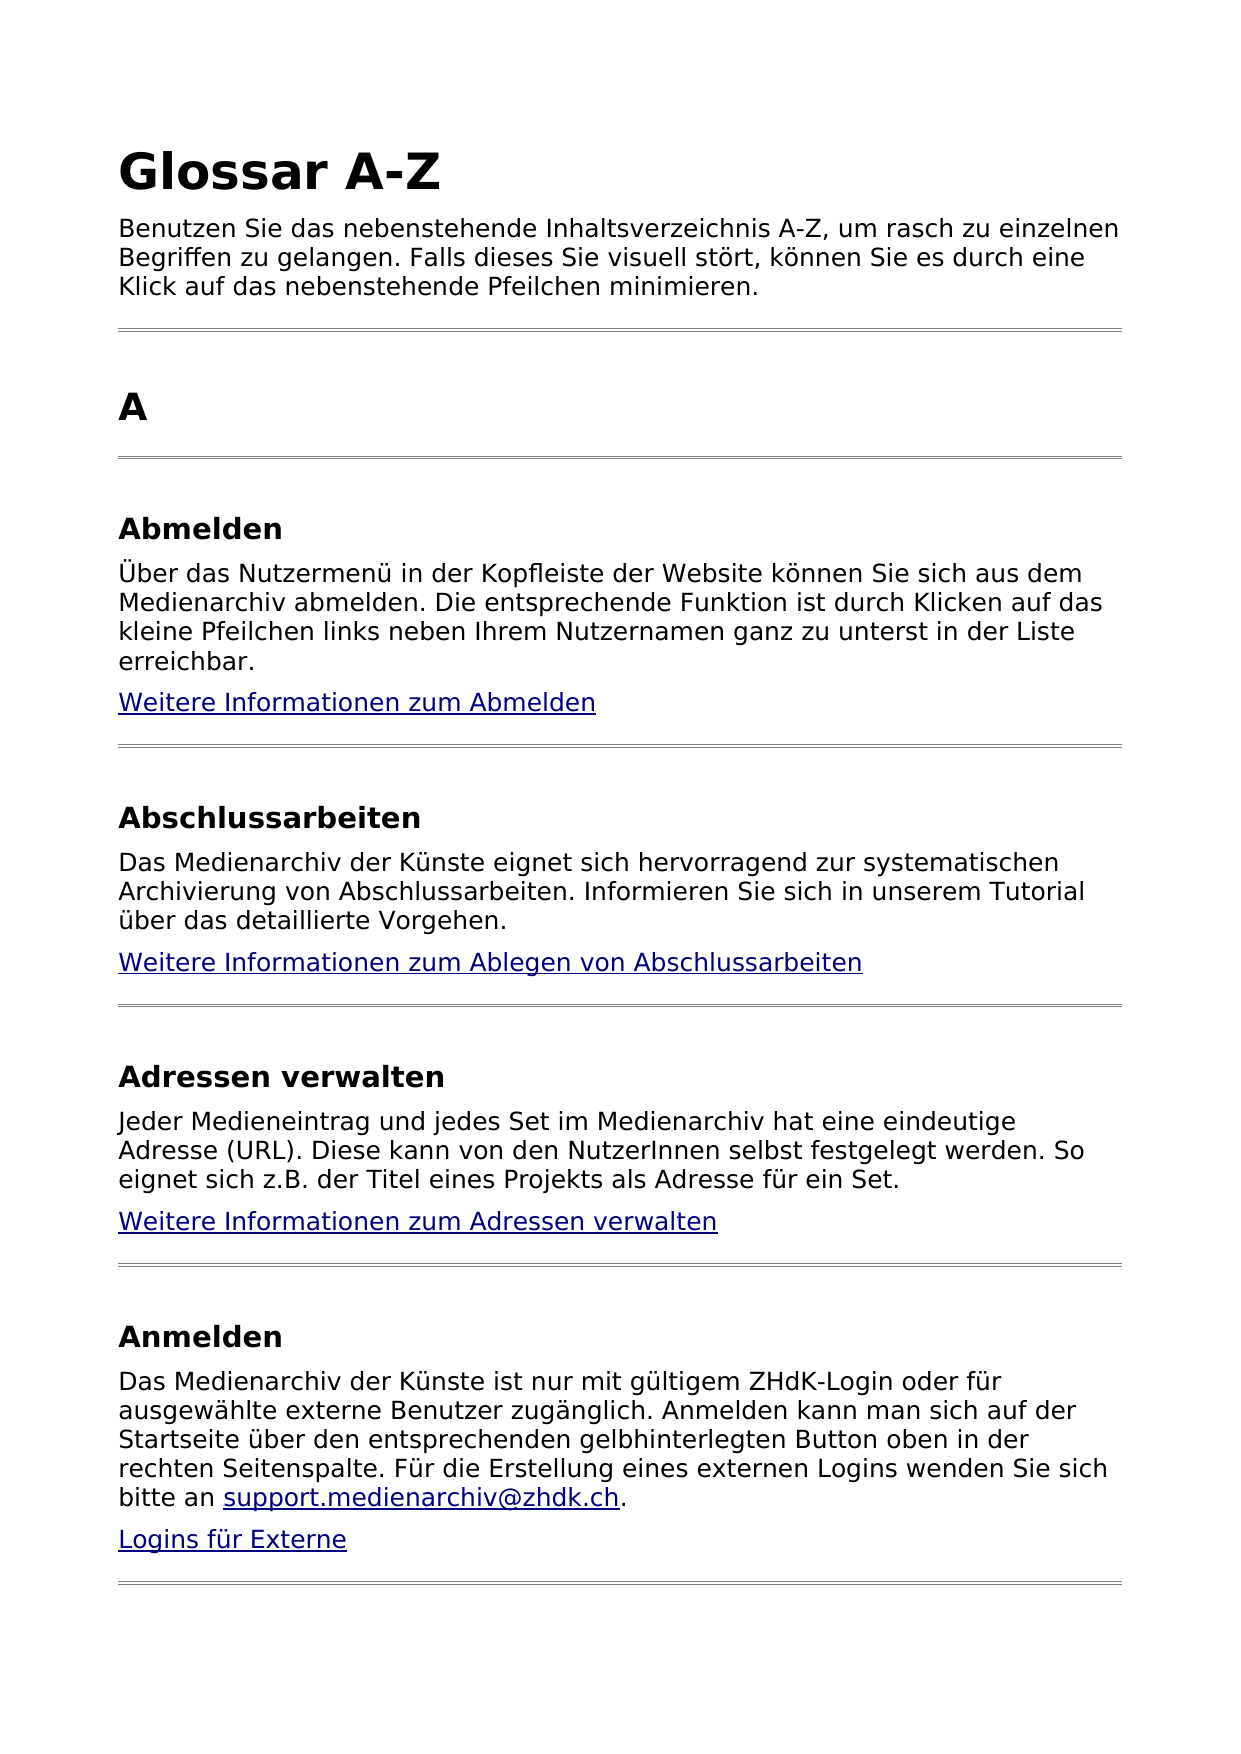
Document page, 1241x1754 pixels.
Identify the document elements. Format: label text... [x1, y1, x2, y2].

subtitle Abschlussarbeiten [118, 801, 1122, 835]
text Das Medienarchiv der Künste ist nur mit gültigem ZHdK-Login oder für ausgewählte externe Benutzer zugänglich. Anmelden kann man sich auf der Startseite über den entsprechenden gelbhinterlegten Button oben in der rechten Seitenspalte. Für die Erstellung eines externen Logins wenden Sie sich bitte an support.medienarchiv@zhdk.ch. [118, 1367, 1122, 1513]
text Das Medienarchiv der Künste eignet sich hervorragend zur systematischen Archivierung von Abschlussarbeiten. Informieren Sie sich in unserem Tutorial über das detaillierte Vorgehen. [118, 848, 1122, 935]
text Weitere Informationen zum Abmelden [118, 688, 1122, 717]
text Jeder Medieneintrag und jedes Set im Medienarchiv hat eine eindeutige Adresse (URL). Diese kann von den NutzerInnen selbst festgelegt werden. So eignet sich z.B. der Titel eines Projekts als Adresse für ein Set. [118, 1107, 1122, 1195]
text Weitere Informationen zum Ablegen von Abschlussarbeiten [118, 948, 1122, 977]
text Logins für Externe [118, 1525, 1122, 1554]
text Weitere Informationen zum Adressen verwalten [118, 1207, 1122, 1236]
subtitle Glossar A-Z [118, 143, 1122, 201]
text Benutzen Sie das nebenstehende Inhaltsverzeichnis A-Z, um rasch zu einzelnen Begriffen zu gelangen. Falls dieses Sie visuell stört, können Sie es durch eine Klick auf das nebenstehende Pfeilchen minimieren. [118, 214, 1122, 301]
subtitle A [118, 385, 1122, 429]
subtitle Anmelden [118, 1320, 1122, 1354]
text Über das Nutzermenü in der Kopfleiste der Website können Sie sich aus dem Medienarchiv abmelden. Die entsprechende Funktion ist durch Klicken auf das kleine Pfeilchen links neben Ihrem Nutzernamen ganz zu unterst in der Liste erreichbar. [118, 559, 1122, 676]
subtitle Adressen verwalten [118, 1061, 1122, 1095]
subtitle Abmelden [118, 513, 1122, 547]
